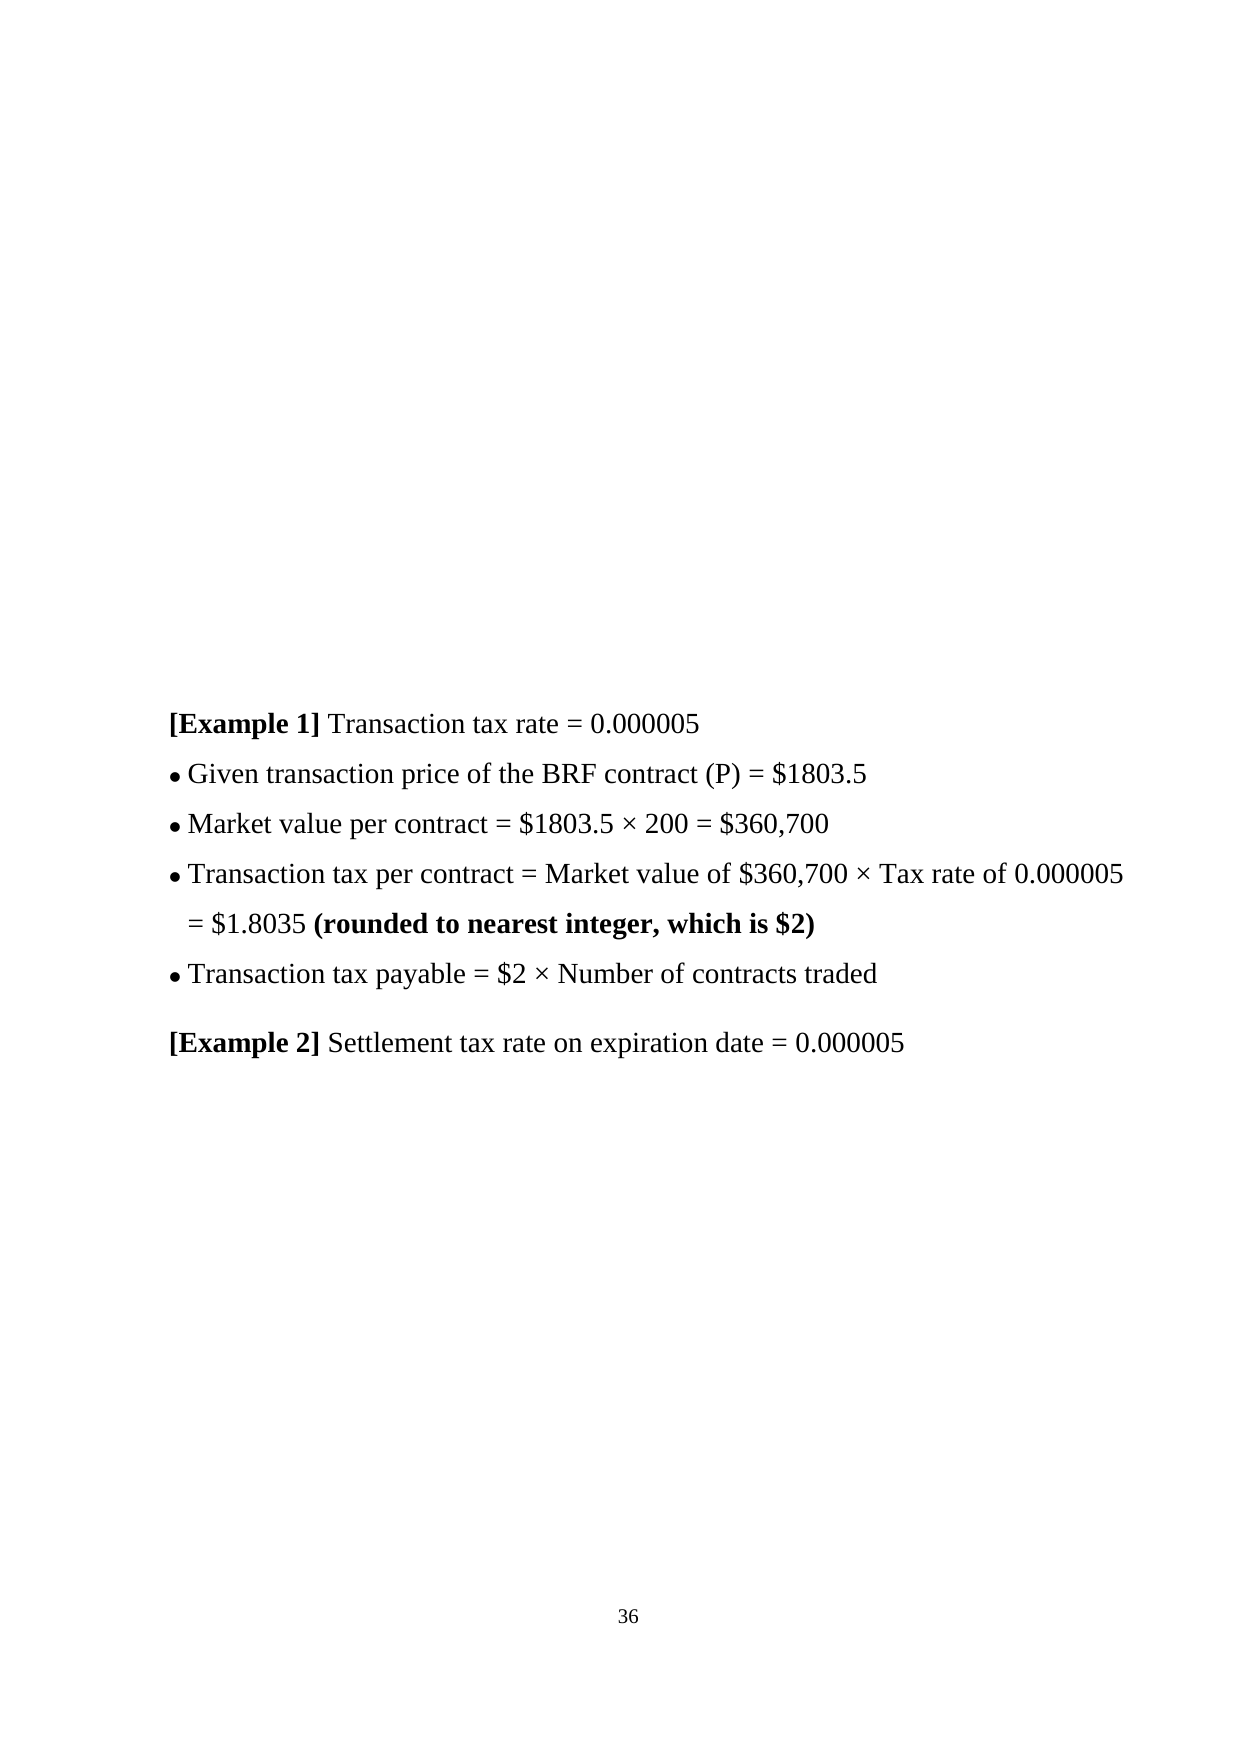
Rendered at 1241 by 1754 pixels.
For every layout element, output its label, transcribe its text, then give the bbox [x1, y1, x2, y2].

text [Example 1] Transaction tax rate = 0.000005 [169, 689, 1125, 739]
text [Example 2] Settlement tax rate on expiration date = 0.000005 [169, 1008, 1125, 1058]
list Given transaction price of the BRF contract (P) = $1803.5 [169, 739, 1125, 789]
list Market value per contract = $1803.5 × 200 = $360,700 [169, 789, 1125, 839]
list Transaction tax per contract = Market value of $360,700 × Tax rate of 0.000005 = $1.8035 (rounded to nearest integer, which is $2) [169, 839, 1125, 939]
list Transaction tax payable = $2 × Number of contracts traded [169, 939, 1125, 989]
